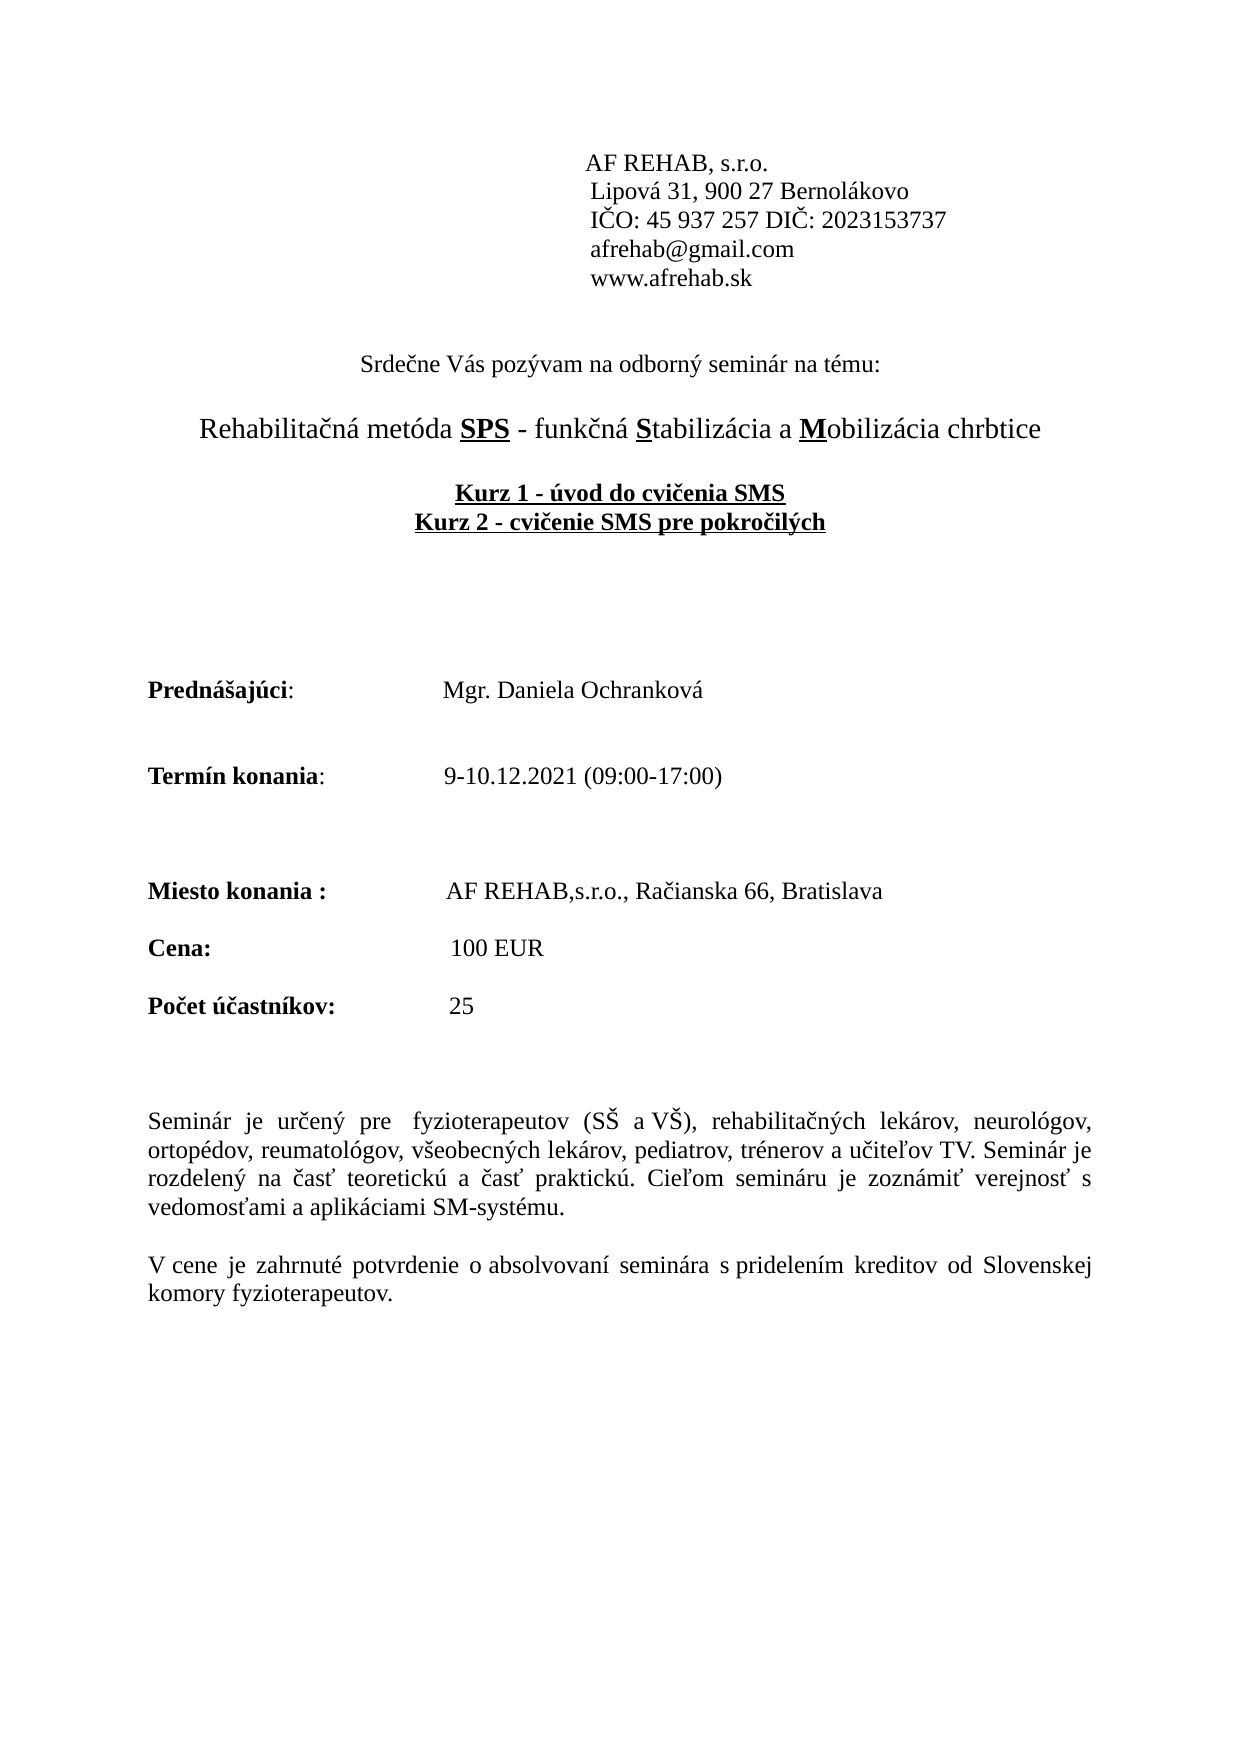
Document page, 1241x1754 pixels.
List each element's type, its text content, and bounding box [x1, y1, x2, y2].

text IČO: 45 937 257 DIČ: 2023153737 [516, 205, 1093, 234]
text afrehab@gmail.com [516, 234, 1093, 263]
text AF REHAB, s.r.o. [369, 148, 1093, 176]
text Rehabilitačná metóda SPS - funkčná Stabilizácia a Mobilizácia chrbtice [148, 411, 1093, 445]
text Termín konania: 9-10.12.2021 (09:00-17:00) [148, 761, 1093, 790]
text Kurz 1 - úvod do cvičenia SMS [148, 478, 1093, 507]
text V cene je zahrnuté potvrdenie o absolvovaní seminára s pridelením kreditov od Slovenskej komory fyzioterapeutov. [148, 1250, 1093, 1307]
text Seminár je určený pre fyzioterapeutov (SŠ a VŠ), rehabilitačných lekárov, neurológov, ortopédov, reumatológov, všeobecných lekárov, pediatrov, trénerov a učiteľov TV. Seminár je rozdelený na časť teoretickú a časť praktickú. Cieľom semináru je zoznámiť verejnosť s vedomosťami a aplikáciami SM-systému. [148, 1106, 1093, 1221]
text Kurz 2 - cvičenie SMS pre pokročilých [148, 507, 1093, 536]
text Srdečne Vás pozývam na odborný seminár na tému: [148, 349, 1093, 378]
text Cena: 100 EUR [148, 933, 1093, 962]
text Miesto konania : AF REHAB,s.r.o., Račianska 66, Bratislava [148, 876, 1093, 905]
text Lipová 31, 900 27 Bernolákovo [516, 176, 1093, 205]
text www.afrehab.sk [516, 263, 1093, 291]
text Počet účastníkov: 25 [148, 991, 1093, 1020]
text Prednášajúci: Mgr. Daniela Ochranková [148, 675, 1093, 703]
